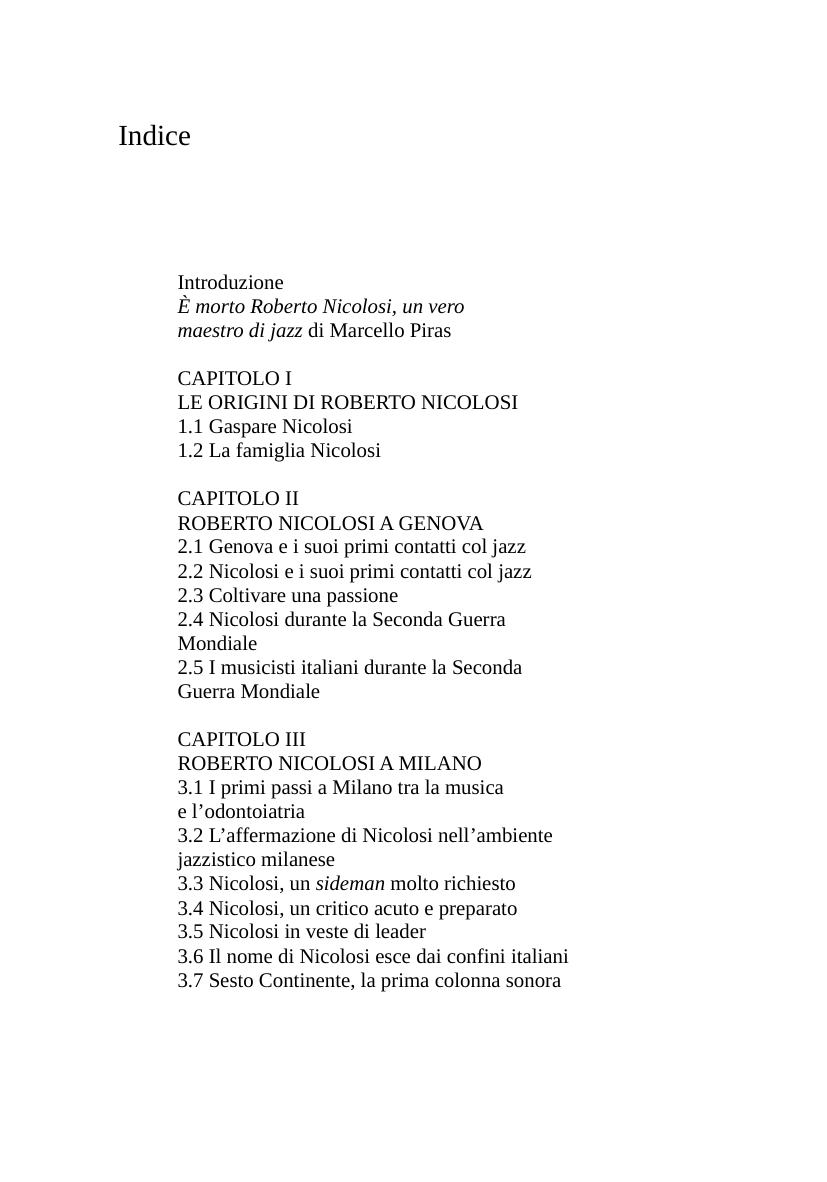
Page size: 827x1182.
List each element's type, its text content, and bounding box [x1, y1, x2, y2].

text 3.7 Sesto Continente, la prima colonna sonora [118, 968, 709, 992]
text e l’odontoiatria [118, 799, 709, 823]
text CAPITOLO I [118, 366, 709, 390]
text 1.2 La famiglia Nicolosi [118, 438, 709, 462]
text LE ORIGINI DI ROBERTO NICOLOSI [118, 390, 709, 414]
text CAPITOLO III [118, 727, 709, 751]
text 3.1 I primi passi a Milano tra la musica [118, 775, 709, 799]
text 3.5 Nicolosi in veste di leader [118, 919, 709, 943]
text Mondiale [118, 631, 709, 655]
text è morto Roberto Nicolosi, un vero [118, 294, 709, 318]
text 2.2 Nicolosi e i suoi primi contatti col jazz [118, 558, 709, 583]
text ROBERTO NICOLOSI A GENOVA [118, 510, 709, 534]
text ROBERTO NICOLOSI A MILANO [118, 751, 709, 775]
text jazzistico milanese [118, 847, 709, 871]
text 2.5 I musicisti italiani durante la Seconda [118, 655, 709, 679]
text maestro di jazz di Marcello Piras [118, 318, 709, 342]
text 2.1 Genova e i suoi primi contatti col jazz [118, 534, 709, 558]
text Introduzione [118, 270, 709, 294]
text CAPITOLO II [118, 486, 709, 510]
text 2.3 Coltivare una passione [118, 583, 709, 607]
text Guerra Mondiale [118, 679, 709, 727]
text 3.2 L’affermazione di Nicolosi nell’ambiente [118, 823, 709, 847]
text 2.4 Nicolosi durante la Seconda Guerra [118, 607, 709, 631]
text 3.4 Nicolosi, un critico acuto e preparato [118, 895, 709, 919]
subtitle Indice [118, 118, 709, 152]
text 3.3 Nicolosi, un sideman molto richiesto [118, 871, 709, 895]
text 3.6 Il nome di Nicolosi esce dai confini italiani [118, 943, 709, 968]
text 1.1 Gaspare Nicolosi [118, 414, 709, 438]
